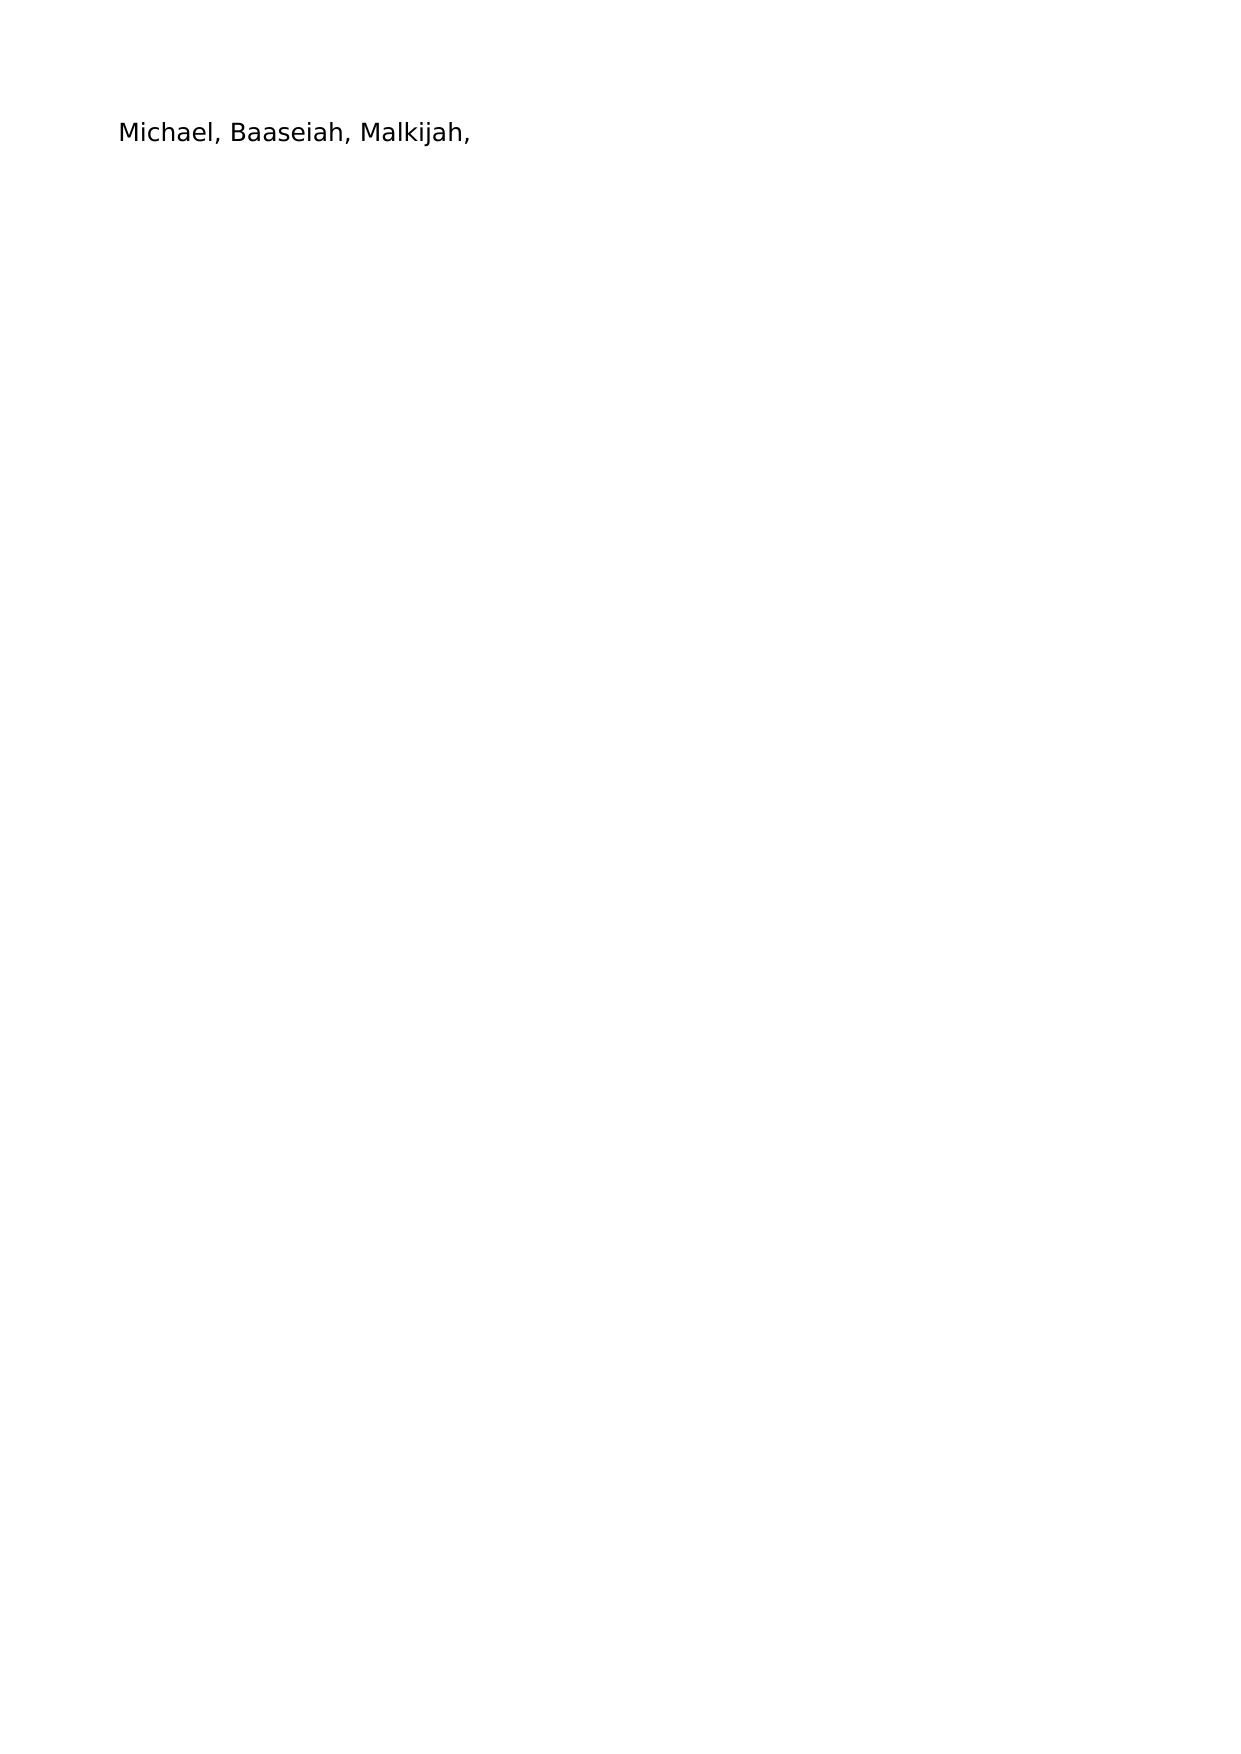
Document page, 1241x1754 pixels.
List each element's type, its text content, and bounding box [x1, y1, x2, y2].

text Michael, Baaseiah, Malkijah, [118, 118, 1122, 147]
